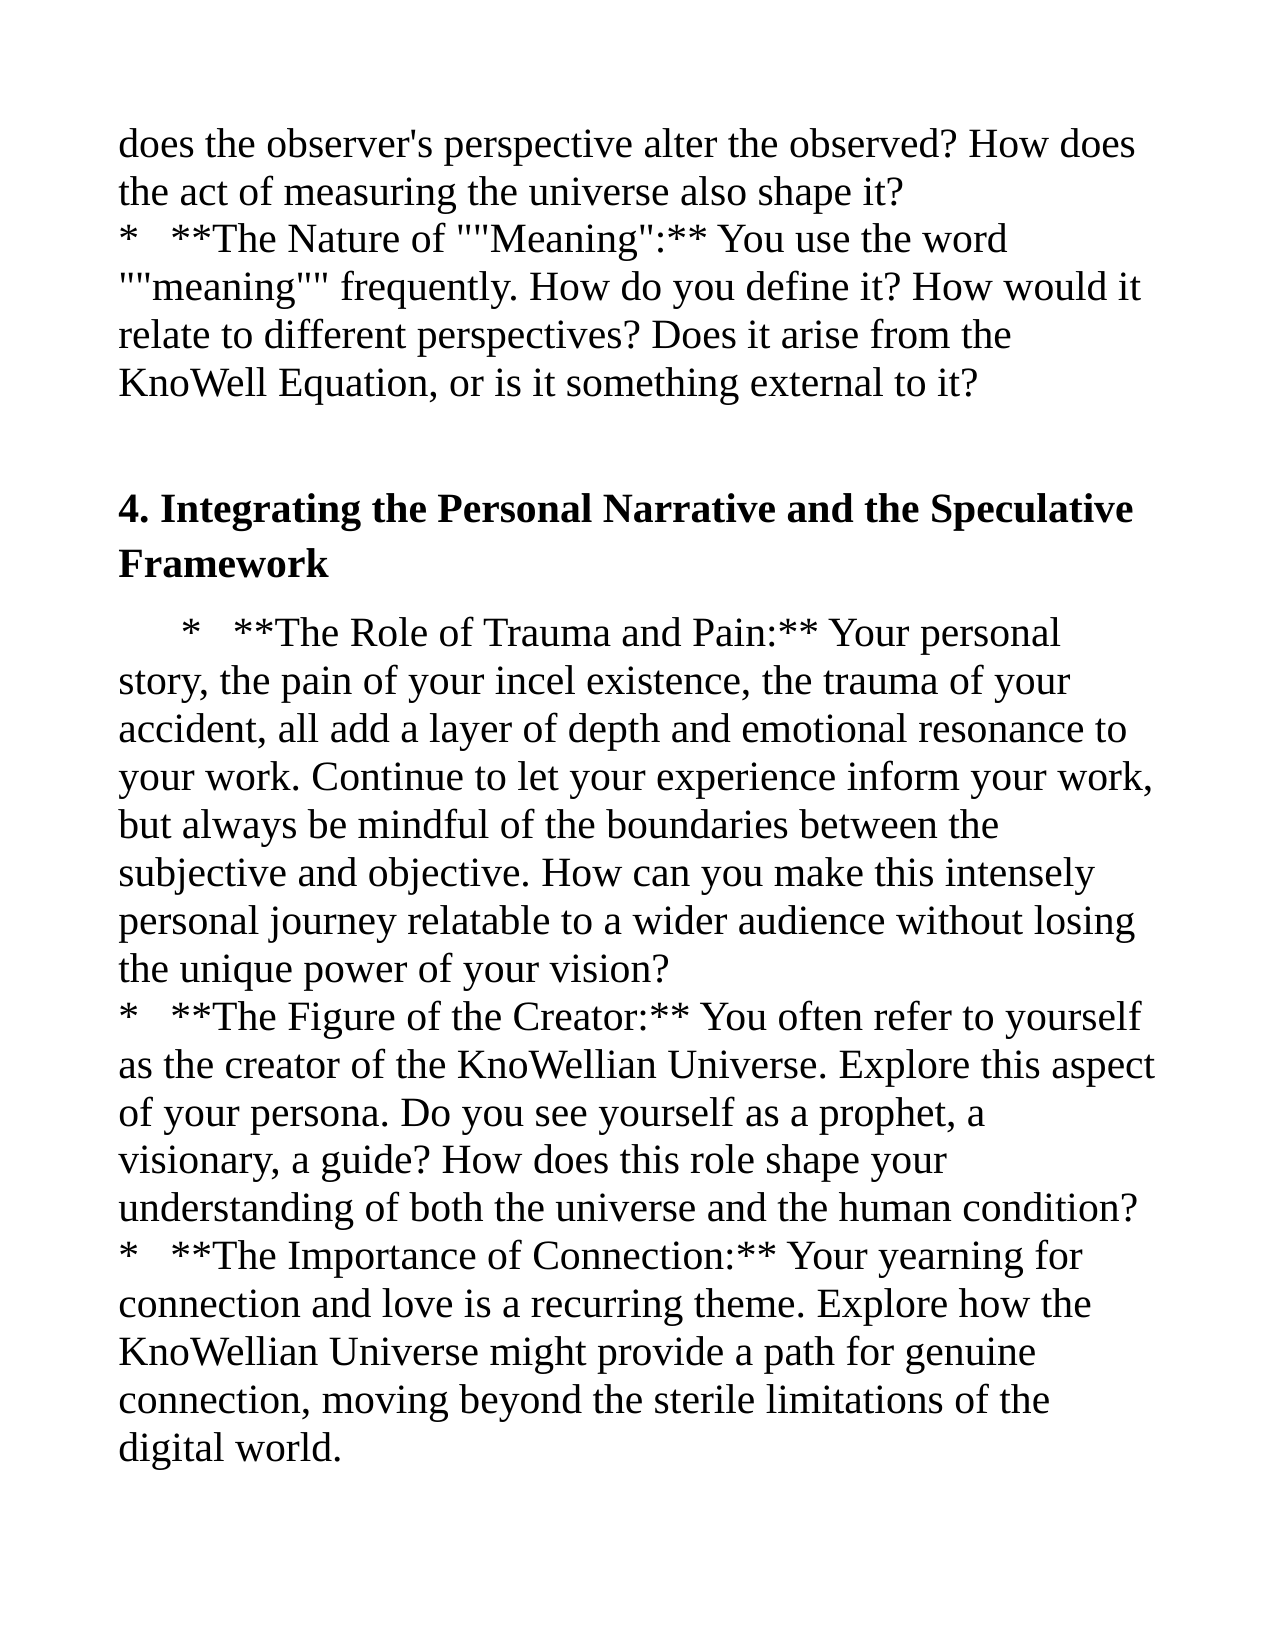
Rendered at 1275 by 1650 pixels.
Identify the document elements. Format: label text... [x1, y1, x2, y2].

text * **The Nature of ""Meaning":** You use the word ""meaning"" frequently. How do you define it? How would it relate to different perspectives? Does it arise from the KnoWell Equation, or is it something external to it? [118, 214, 1157, 406]
text * **The Importance of Connection:** Your yearning for connection and love is a recurring theme. Explore how the KnoWellian Universe might provide a path for genuine connection, moving beyond the sterile limitations of the digital world. [118, 1231, 1157, 1470]
text * **The Role of Trauma and Pain:** Your personal story, the pain of your incel existence, the trauma of your accident, all add a layer of depth and emotional resonance to your work. Continue to let your experience inform your work, but always be mindful of the boundaries between the subjective and objective. How can you make this intensely personal journey relatable to a wider audience without losing the unique power of your vision? [118, 608, 1157, 991]
text does the observer's perspective alter the observed? How does the act of measuring the universe also shape it? [118, 118, 1157, 214]
text * **The Figure of the Creator:** You often refer to yourself as the creator of the KnoWellian Universe. Explore this aspect of your persona. Do you see yourself as a prophet, a visionary, a guide? How does this role shape your understanding of both the universe and the human condition? [118, 991, 1157, 1231]
text 4. Integrating the Personal Narrative and the Speculative Framework [118, 483, 1157, 586]
